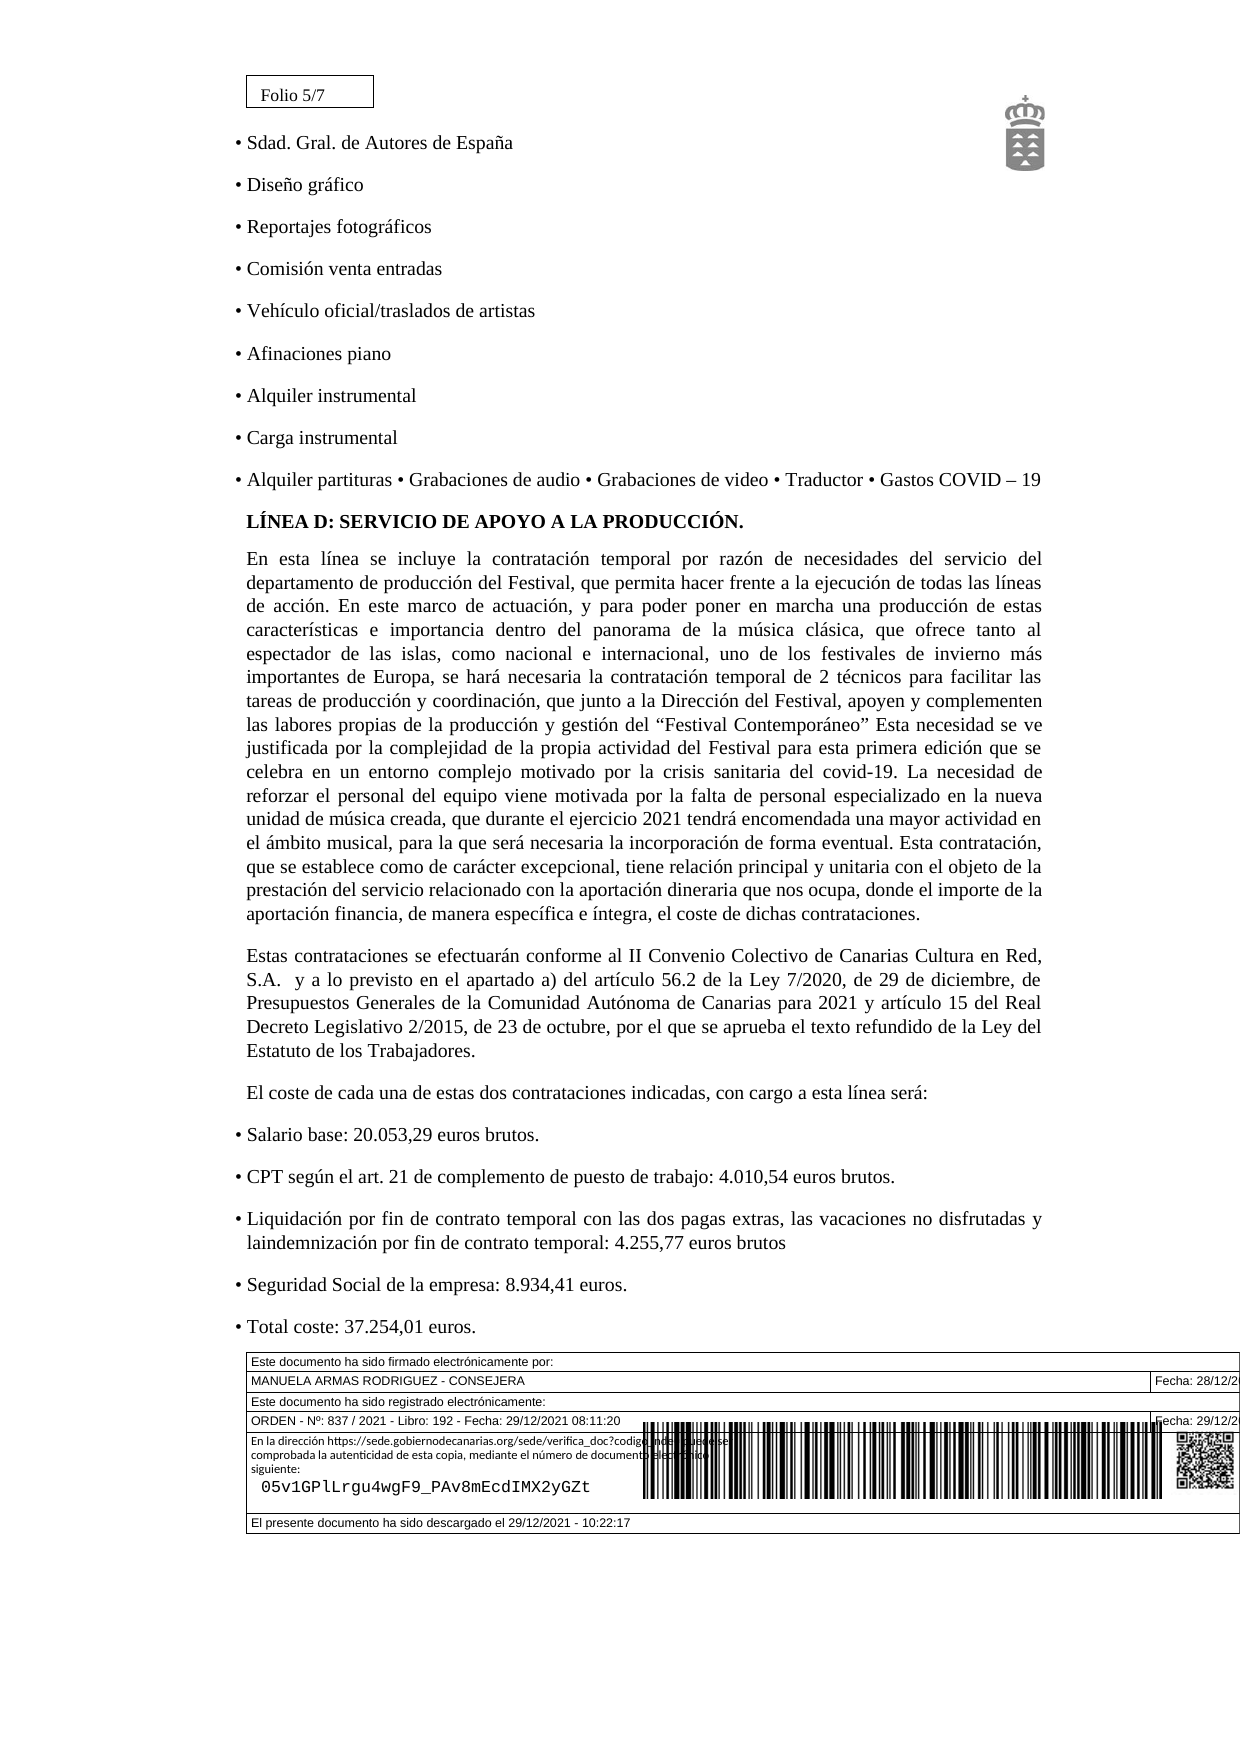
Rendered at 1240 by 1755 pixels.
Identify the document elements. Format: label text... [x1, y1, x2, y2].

list Alquiler partituras • Grabaciones de audio • Grabaciones de video • Traductor • Gastos COVID – 19 [235, 468, 1043, 491]
list Salario base: 20.053,29 euros brutos. [235, 1123, 1043, 1146]
list Afinaciones piano [235, 342, 1043, 364]
list Carga instrumental [235, 426, 1043, 449]
list Liquidación por fin de contrato temporal con las dos pagas extras, las vacaciones no disfrutadas y laindemnización por fin de contrato temporal: 4.255,77 euros brutos [235, 1207, 1043, 1254]
text LÍNEA D: SERVICIO DE APOYO A LA PRODUCCIÓN. [246, 510, 1043, 533]
list Seguridad Social de la empresa: 8.934,41 euros. [235, 1273, 1043, 1296]
text Estas contrataciones se efectuarán conforme al II Convenio Colectivo de Canarias Cultura en Red, S.A. y a lo previsto en el apartado a) del artículo 56.2 de la Ley 7/2020, de 29 de diciembre, de Presupuestos Generales de la Comunidad Autónoma de Canarias para 2021 y artículo 15 del Real Decreto Legislativo 2/2015, de 23 de octubre, por el que se aprueba el texto refundido de la Ley del Estatuto de los Trabajadores. [246, 944, 1043, 1061]
list Vehículo oficial/traslados de artistas [235, 299, 1043, 322]
list Reportajes fotográficos [235, 215, 1043, 238]
list Alquiler instrumental [235, 384, 1043, 407]
text En esta línea se incluye la contratación temporal por razón de necesidades del servicio del departamento de producción del Festival, que permita hacer frente a la ejecución de todas las líneas de acción. En este marco de actuación, y para poder poner en marcha una producción de estas características e importancia dentro del panorama de la música clásica, que ofrece tanto al espectador de las islas, como nacional e internacional, uno de los festivales de invierno más importantes de Europa, se hará necesaria la contratación temporal de 2 técnicos para facilitar las tareas de producción y coordinación, que junto a la Dirección del Festival, apoyen y complementen las labores propias de la producción y gestión del “Festival Contemporáneo” Esta necesidad se ve justificada por la complejidad de la propia actividad del Festival para esta primera edición que se celebra en un entorno complejo motivado por la crisis sanitaria del covid-19. La necesidad de reforzar el personal del equipo viene motivada por la falta de personal especializado en la nueva unidad de música creada, que durante el ejercicio 2021 tendrá encomendada una mayor actividad en el ámbito musical, para la que será necesaria la incorporación de forma eventual. Esta contratación, que se establece como de carácter excepcional, tiene relación principal y unitaria con el objeto de la prestación del servicio relacionado con la aportación dineraria que nos ocupa, donde el importe de la aportación financia, de manera específica e íntegra, el coste de dichas contrataciones. [246, 547, 1043, 925]
list Total coste: 37.254,01 euros. [235, 1315, 1043, 1338]
list CPT según el art. 21 de complemento de puesto de trabajo: 4.010,54 euros brutos. [235, 1165, 1043, 1188]
list Sdad. Gral. de Autores de España [235, 131, 1005, 153]
text El coste de cada una de estas dos contrataciones indicadas, con cargo a esta línea será: [246, 1081, 1043, 1104]
list Diseño gráfico [235, 173, 1043, 196]
list Comisión venta entradas [235, 257, 1043, 280]
